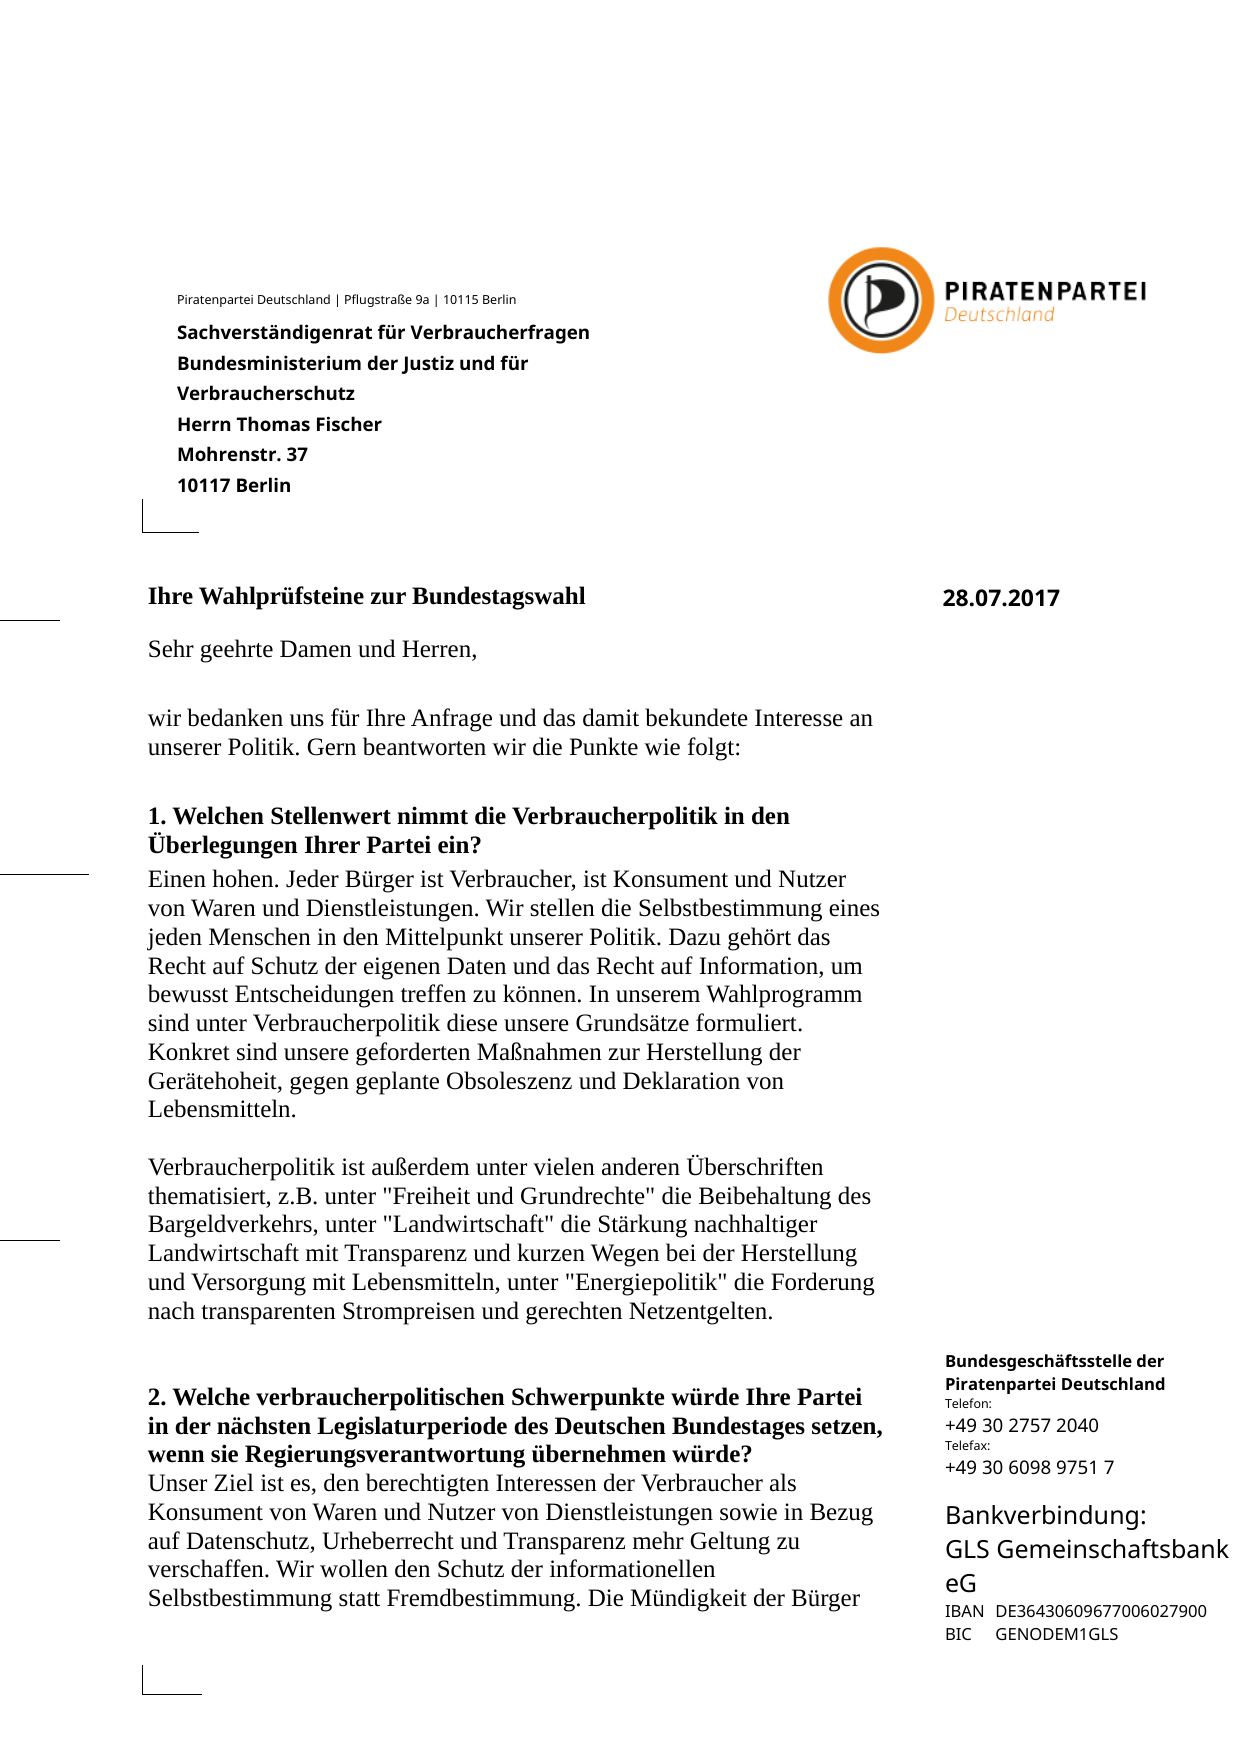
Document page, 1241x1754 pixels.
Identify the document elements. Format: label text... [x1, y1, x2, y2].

picture [822, 241, 1241, 361]
text Verbraucherpolitik ist außerdem unter vielen anderen Überschriften thematisiert, z.B. unter "Freiheit und Grundrechte" die Beibehaltung des Bargeldverkehrs, unter "Landwirtschaft" die Stärkung nachhaltiger Landwirtschaft mit Transparenz und kurzen Wegen bei der Herstellung und Versorgung mit Lebensmitteln, unter "Energiepolitik" die Forderung nach transparenten Strompreisen und gerechten Netzentgelten. [148, 1152, 886, 1324]
text Sehr geehrte Damen und Herren, [148, 634, 886, 662]
text 1. Welchen Stellenwert nimmt die Verbraucherpolitik in den Überlegungen Ihrer Partei ein? [148, 801, 886, 859]
text Einen hohen. Jeder Bürger ist Verbraucher, ist Konsument und Nutzer von Waren und Dienstleistungen. Wir stellen die Selbstbestimmung eines jeden Menschen in den Mittelpunkt unserer Politik. Dazu gehört das Recht auf Schutz der eigenen Daten und das Recht auf Information, um bewusst Entscheidungen treffen zu können. In unserem Wahlprogramm sind unter Verbraucherpolitik diese unsere Grundsätze formuliert. Konkret sind unsere geforderten Maßnahmen zur Herstellung der Gerätehoheit, gegen geplante Obsoleszenz und Deklaration von Lebensmitteln. [148, 864, 886, 1123]
text Unser Ziel ist es, den berechtigten Interessen der Verbraucher als Konsument von Waren und Nutzer von Dienstleistungen sowie in Bezug auf Datenschutz, Urheberrecht und Transparenz mehr Geltung zu verschaffen. Wir wollen den Schutz der informationellen Selbstbestimmung statt Fremdbestimmung. Die Mündigkeit der Bürger [148, 1468, 886, 1612]
text wir bedanken uns für Ihre Anfrage und das damit bekundete Interesse an unserer Politik. Gern beantworten wir die Punkte wie folgt: [148, 703, 886, 761]
text 2. Welche verbraucherpolitischen Schwerpunkte würde Ihre Partei in der nächsten Legislaturperiode des Deutschen Bundestages setzen, wenn sie Regierungsverantwortung übernehmen würde? [148, 1382, 886, 1468]
